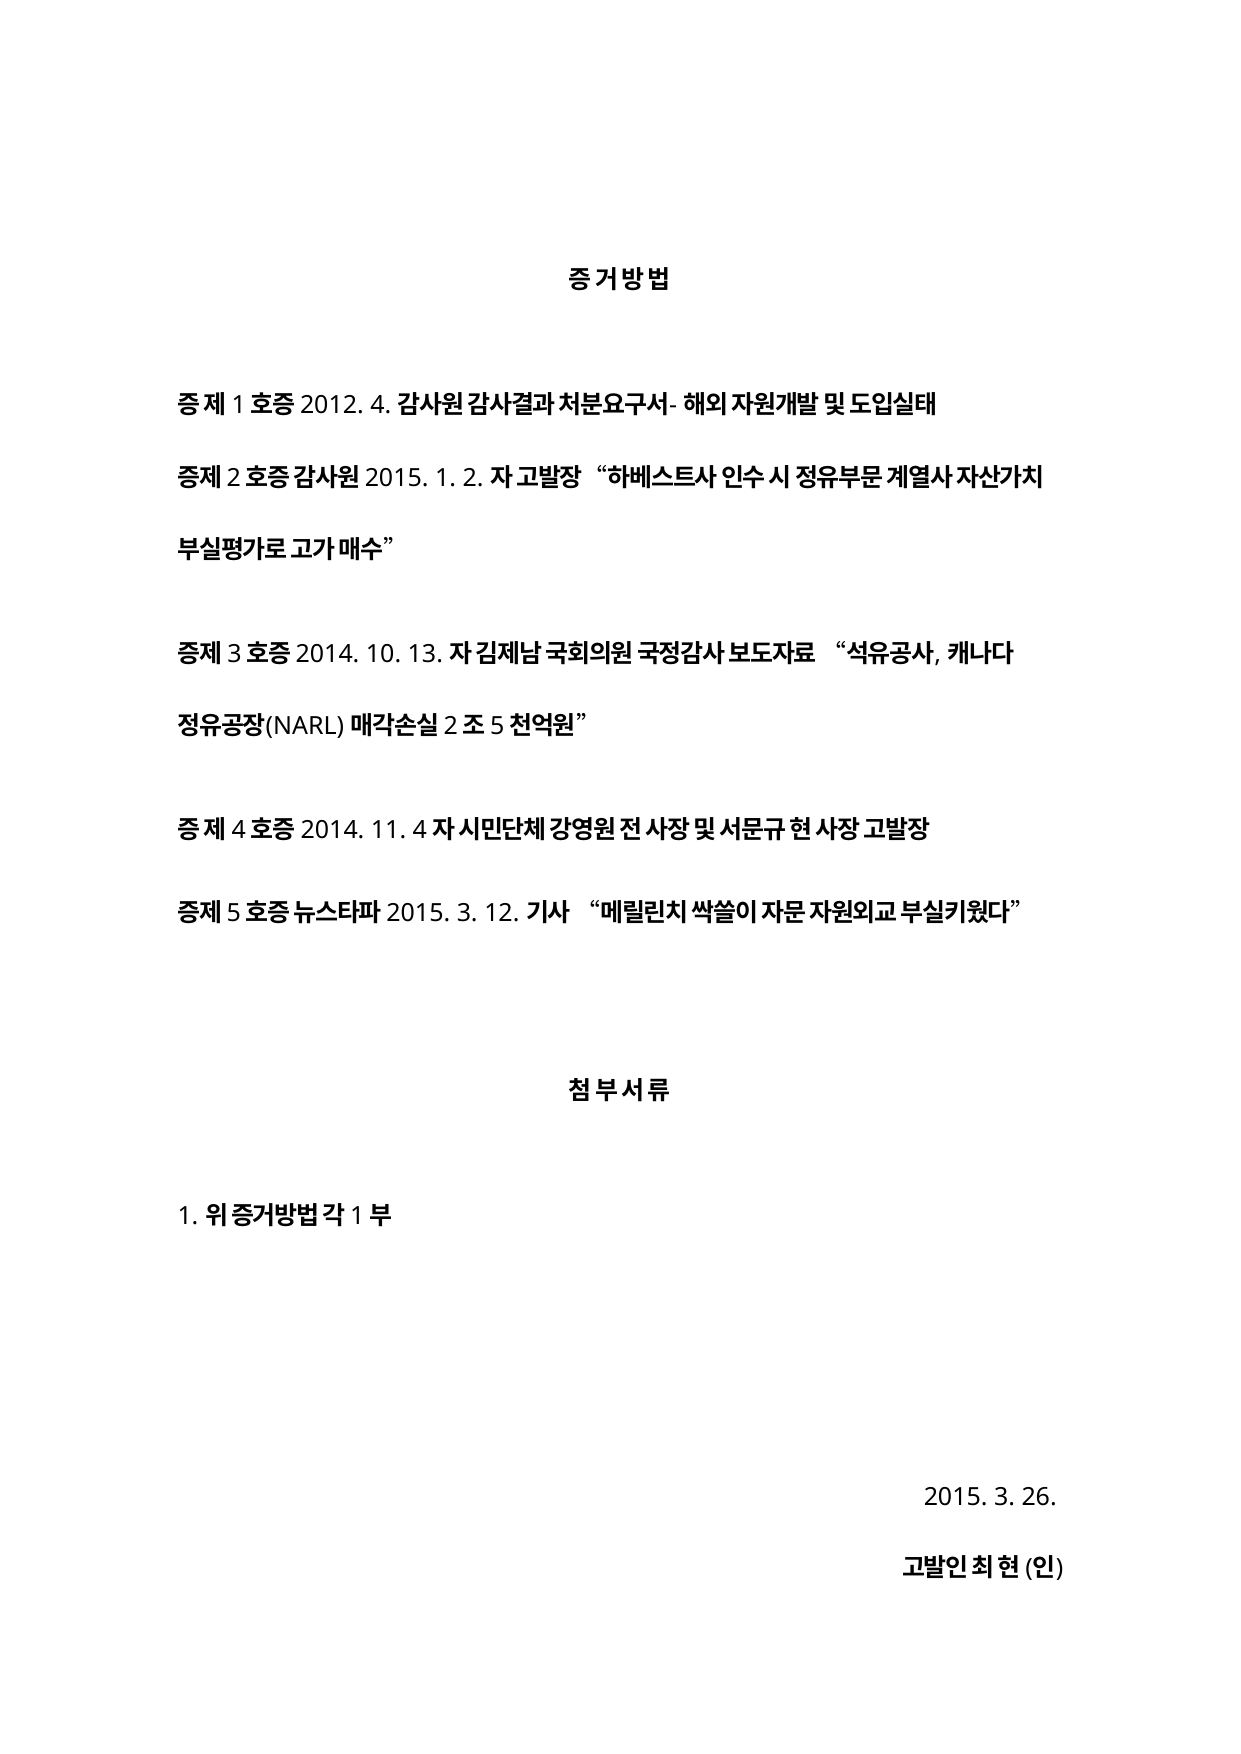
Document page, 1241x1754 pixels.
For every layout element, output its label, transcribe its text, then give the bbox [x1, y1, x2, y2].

text 증제 2호증 감사원 2015. 1. 2. 자 고발장“하베스트사 인수 시 정유부문 계열사 자산가치 부실평가로 고가 매수” [177, 457, 1063, 566]
text 2015. 3. 26. [177, 1479, 1063, 1513]
text 고발인 최 현 (인) [177, 1547, 1063, 1583]
text 증제3호증 2014. 10. 13. 자 김제남 국회의원 국정감사 보도자료 “석유공사, 캐나다 정유공장(NARL) 매각손실 2조 5천억원” [177, 633, 1063, 742]
text 첨 부 서 류 [177, 1070, 1063, 1107]
text 증 제4호증2014. 11. 4자 시민단체 강영원 전 사장 및 서문규 현 사장 고발장 [177, 809, 1063, 846]
text 증 거 방 법 [177, 259, 1063, 296]
text 1. 위 증거방법 각 1부 [177, 1196, 1063, 1232]
text 증 제1호증 2012. 4. 감사원 감사결과 처분요구서- 해외 자원개발 및 도입실태 [177, 384, 1063, 421]
text 증제 5호증 뉴스타파 2015. 3. 12. 기사 “메릴린치 싹쓸이 자문 자원외교 부실키웠다” [177, 892, 1063, 929]
